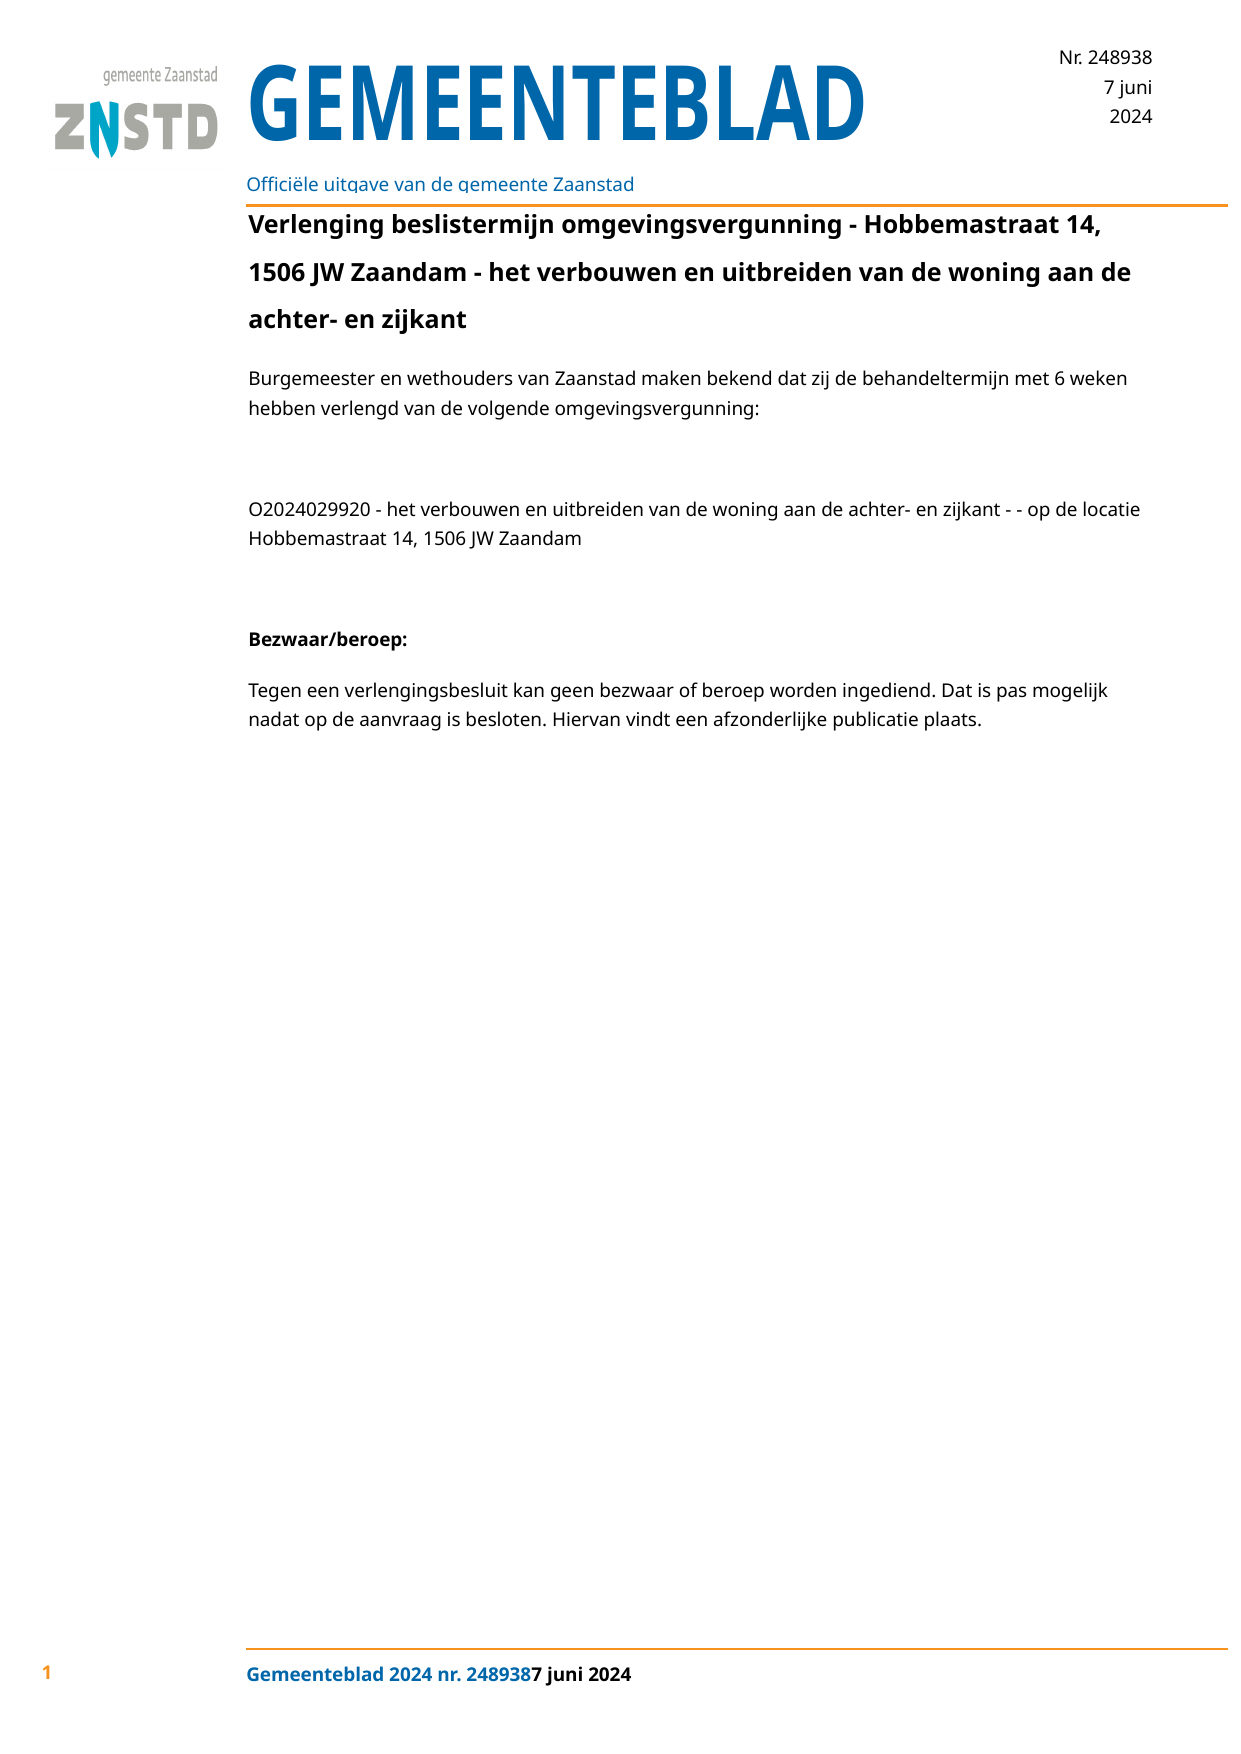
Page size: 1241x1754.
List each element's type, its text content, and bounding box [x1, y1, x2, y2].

text Burgemeester en wethouders van Zaanstad maken bekend dat zij de behandeltermijn met 6 weken hebben verlengd van de volgende omgevingsvergunning: [248, 366, 1152, 421]
text Bezwaar/beroep: [248, 626, 1152, 652]
text Tegen een verlengingsbesluit kan geen bezwaar of beroep worden ingediend. Dat is pas mogelijk nadat op de aanvraag is besloten. Hiervan vindt een afzonderlijke publicatie plaats. [248, 677, 1152, 732]
picture [41, 47, 231, 172]
text Verlenging beslistermijn omgevingsvergunning - Hobbemastraat 14, 1506 JW Zaandam - het verbouwen en uitbreiden van de woning aan de achter- en zijkant [248, 207, 1152, 336]
text O2024029920 - het verbouwen en uitbreiden van de woning aan de achter- en zijkant - - op de locatie Hobbemastraat 14, 1506 JW Zaandam [248, 496, 1152, 551]
